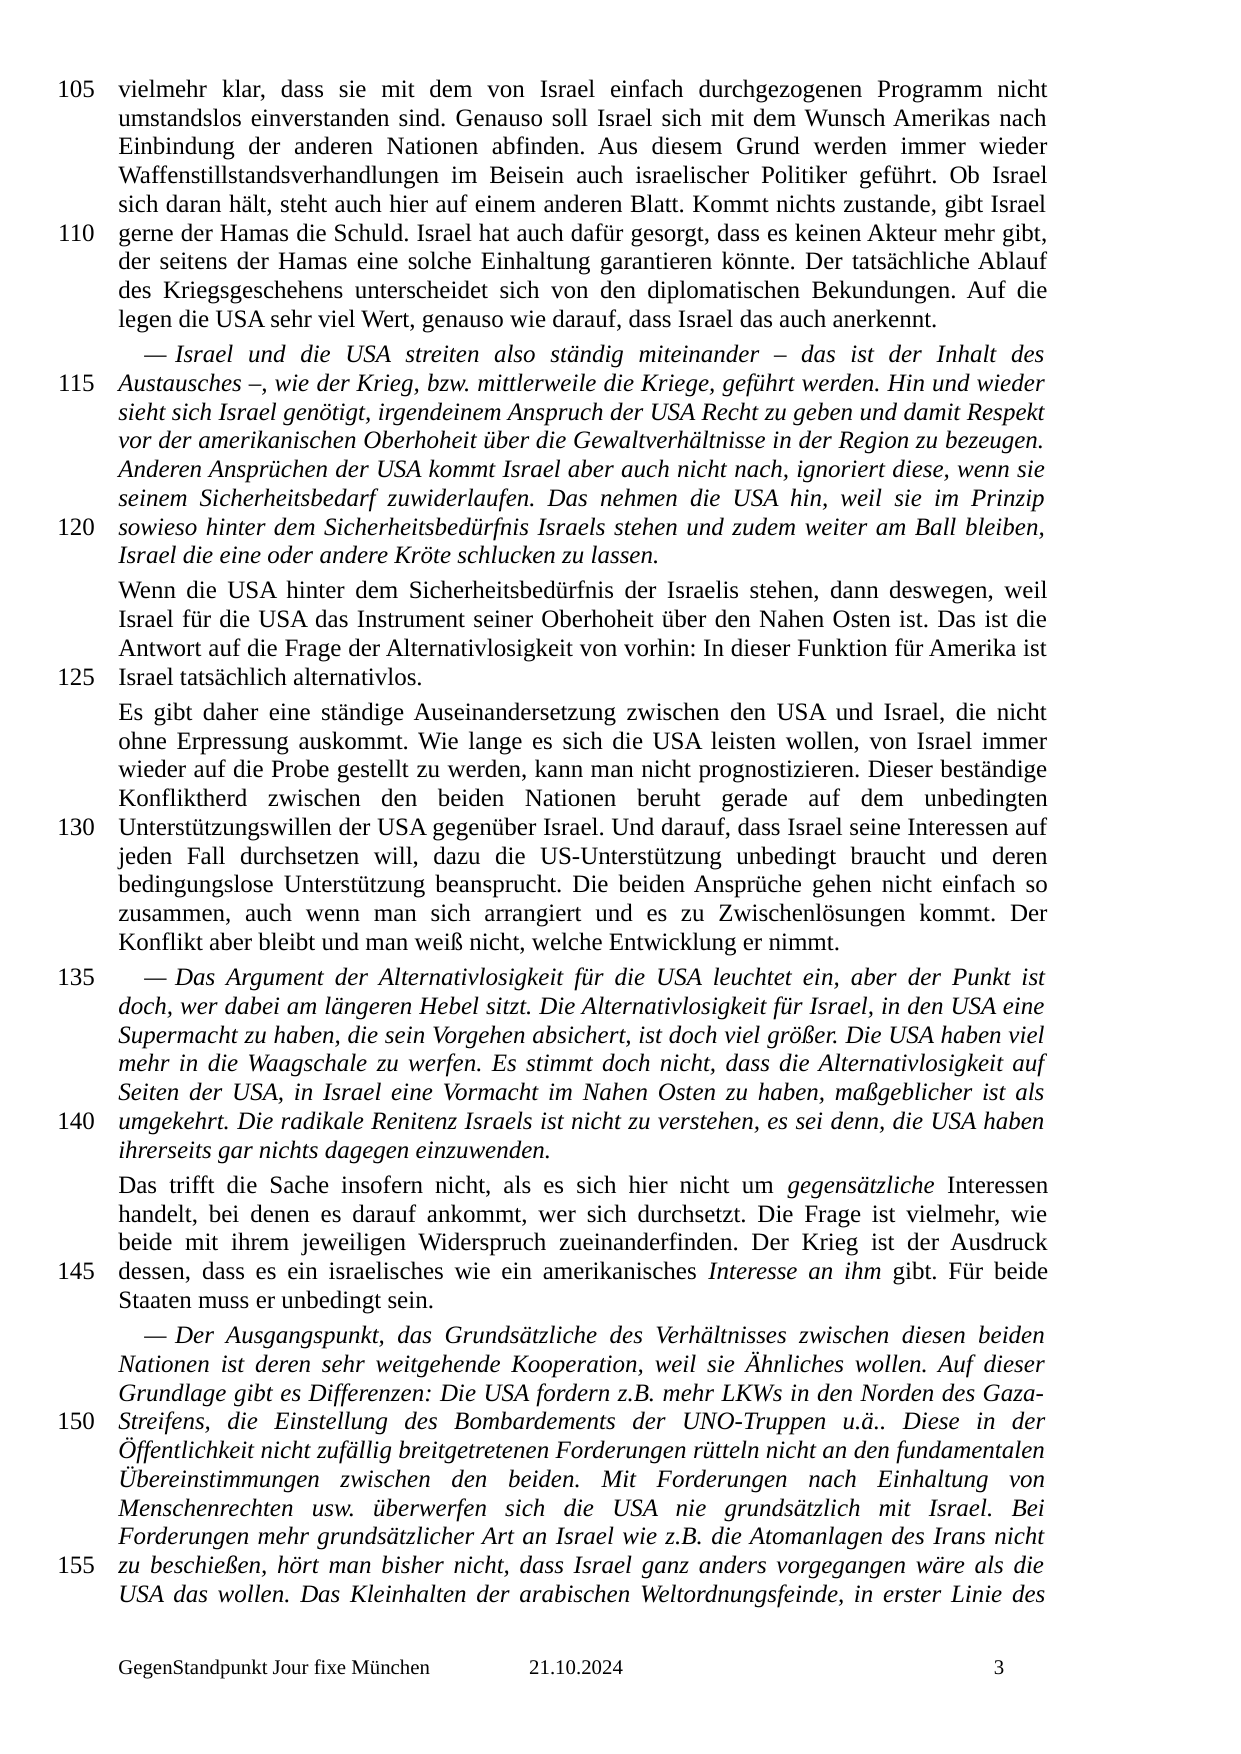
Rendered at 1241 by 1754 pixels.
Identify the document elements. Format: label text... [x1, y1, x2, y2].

text — Der Ausgangspunkt, das Grundsätzliche des Verhältnisses zwischen diesen beiden Nationen ist deren sehr weitgehende Kooperation, weil sie Ähnliches wollen. Auf dieser Grundlage gibt es Differenzen: Die USA fordern z.B. mehr LKWs in den Norden des Gaza-Streifens, die Einstellung des Bombardements der UNO-Truppen u.ä.. Diese in der Öffentlichkeit nicht zufällig breitgetretenen Forderungen rütteln nicht an den fundamentalen Übereinstimmungen zwischen den beiden. Mit Forderungen nach Einhaltung von Menschenrechten usw. überwerfen sich die USA nie grundsätzlich mit Israel. Bei Forderungen mehr grundsätzlicher Art an Israel wie z.B. die Atomanlagen des Irans nicht zu beschießen, hört man bisher nicht, dass Israel ganz anders vorgegangen wäre als die USA das wollen. Das Kleinhalten der arabischen Weltordnungsfeinde, in erster Linie des [118, 1320, 1048, 1608]
text Wenn die USA hinter dem Sicherheitsbedürfnis der Israelis stehen, dann deswegen, weil Israel für die USA das Instrument seiner Oberhoheit über den Nahen Osten ist. Das ist die Antwort auf die Frage der Alternativlosigkeit von vorhin: In dieser Funktion für Amerika ist Israel tatsächlich alternativlos. [118, 576, 1048, 691]
text vielmehr klar, dass sie mit dem von Israel einfach durchgezogenen Programm nicht umstandslos einverstanden sind. Genauso soll Israel sich mit dem Wunsch Amerikas nach Einbindung der anderen Nationen abfinden. Aus diesem Grund werden immer wieder Waffenstillstandsverhandlungen im Beisein auch israelischer Politiker geführt. Ob Israel sich daran hält, steht auch hier auf einem anderen Blatt. Kommt nichts zustande, gibt Israel gerne der Hamas die Schuld. Israel hat auch dafür gesorgt, dass es keinen Akteur mehr gibt, der seitens der Hamas eine solche Einhaltung garantieren könnte. Der tatsächliche Ablauf des Kriegsgeschehens unterscheidet sich von den diplomatischen Bekundungen. Auf die legen die USA sehr viel Wert, genauso wie darauf, dass Israel das auch anerkennt. [118, 74, 1048, 333]
text — Das Argument der Alternativlosigkeit für die USA leuchtet ein, aber der Punkt ist doch, wer dabei am längeren Hebel sitzt. Die Alternativlosigkeit für Israel, in den USA eine Supermacht zu haben, die sein Vorgehen absichert, ist doch viel größer. Die USA haben viel mehr in die Waagschale zu werfen. Es stimmt doch nicht, dass die Alternativlosigkeit auf Seiten der USA, in Israel eine Vormacht im Nahen Osten zu haben, maßgeblicher ist als umgekehrt. Die radikale Renitenz Israels ist nicht zu verstehen, es sei denn, die USA haben ihrerseits gar nichts dagegen einzuwenden. [118, 962, 1048, 1163]
text — Israel und die USA streiten also ständig miteinander – das ist der Inhalt des Austausches –, wie der Krieg, bzw. mittlerweile die Kriege, geführt werden. Hin und wieder sieht sich Israel genötigt, irgendeinem Anspruch der USA Recht zu geben und damit Respekt vor der amerikanischen Oberhoheit über die Gewaltverhältnisse in der Region zu bezeugen. Anderen Ansprüchen der USA kommt Israel aber auch nicht nach, ignoriert diese, wenn sie seinem Sicherheitsbedarf zuwiderlaufen. Das nehmen die USA hin, weil sie im Prinzip sowieso hinter dem Sicherheitsbedürfnis Israels stehen und zudem weiter am Ball bleiben, Israel die eine oder andere Kröte schlucken zu lassen. [118, 339, 1048, 569]
text Das trifft die Sache insofern nicht, als es sich hier nicht um gegensätzliche Interessen handelt, bei denen es darauf ankommt, wer sich durchsetzt. Die Frage ist vielmehr, wie beide mit ihrem jeweiligen Widerspruch zueinanderfinden. Der Krieg ist der Ausdruck dessen, dass es ein israelisches wie ein amerikanisches Interesse an ihm gibt. Für beide Staaten muss er unbedingt sein. [118, 1170, 1048, 1314]
text Es gibt daher eine ständige Auseinandersetzung zwischen den USA und Israel, die nicht ohne Erpressung auskommt. Wie lange es sich die USA leisten wollen, von Israel immer wieder auf die Probe gestellt zu werden, kann man nicht prognostizieren. Dieser beständige Konfliktherd zwischen den beiden Nationen beruht gerade auf dem unbedingten Unterstützungswillen der USA gegenüber Israel. Und darauf, dass Israel seine Interessen auf jeden Fall durchsetzen will, dazu die US-Unterstützung unbedingt braucht und deren bedingungslose Unterstützung beansprucht. Die beiden Ansprüche gehen nicht einfach so zusammen, auch wenn man sich arrangiert und es zu Zwischenlösungen kommt. Der Konflikt aber bleibt und man weiß nicht, welche Entwicklung er nimmt. [118, 697, 1048, 956]
